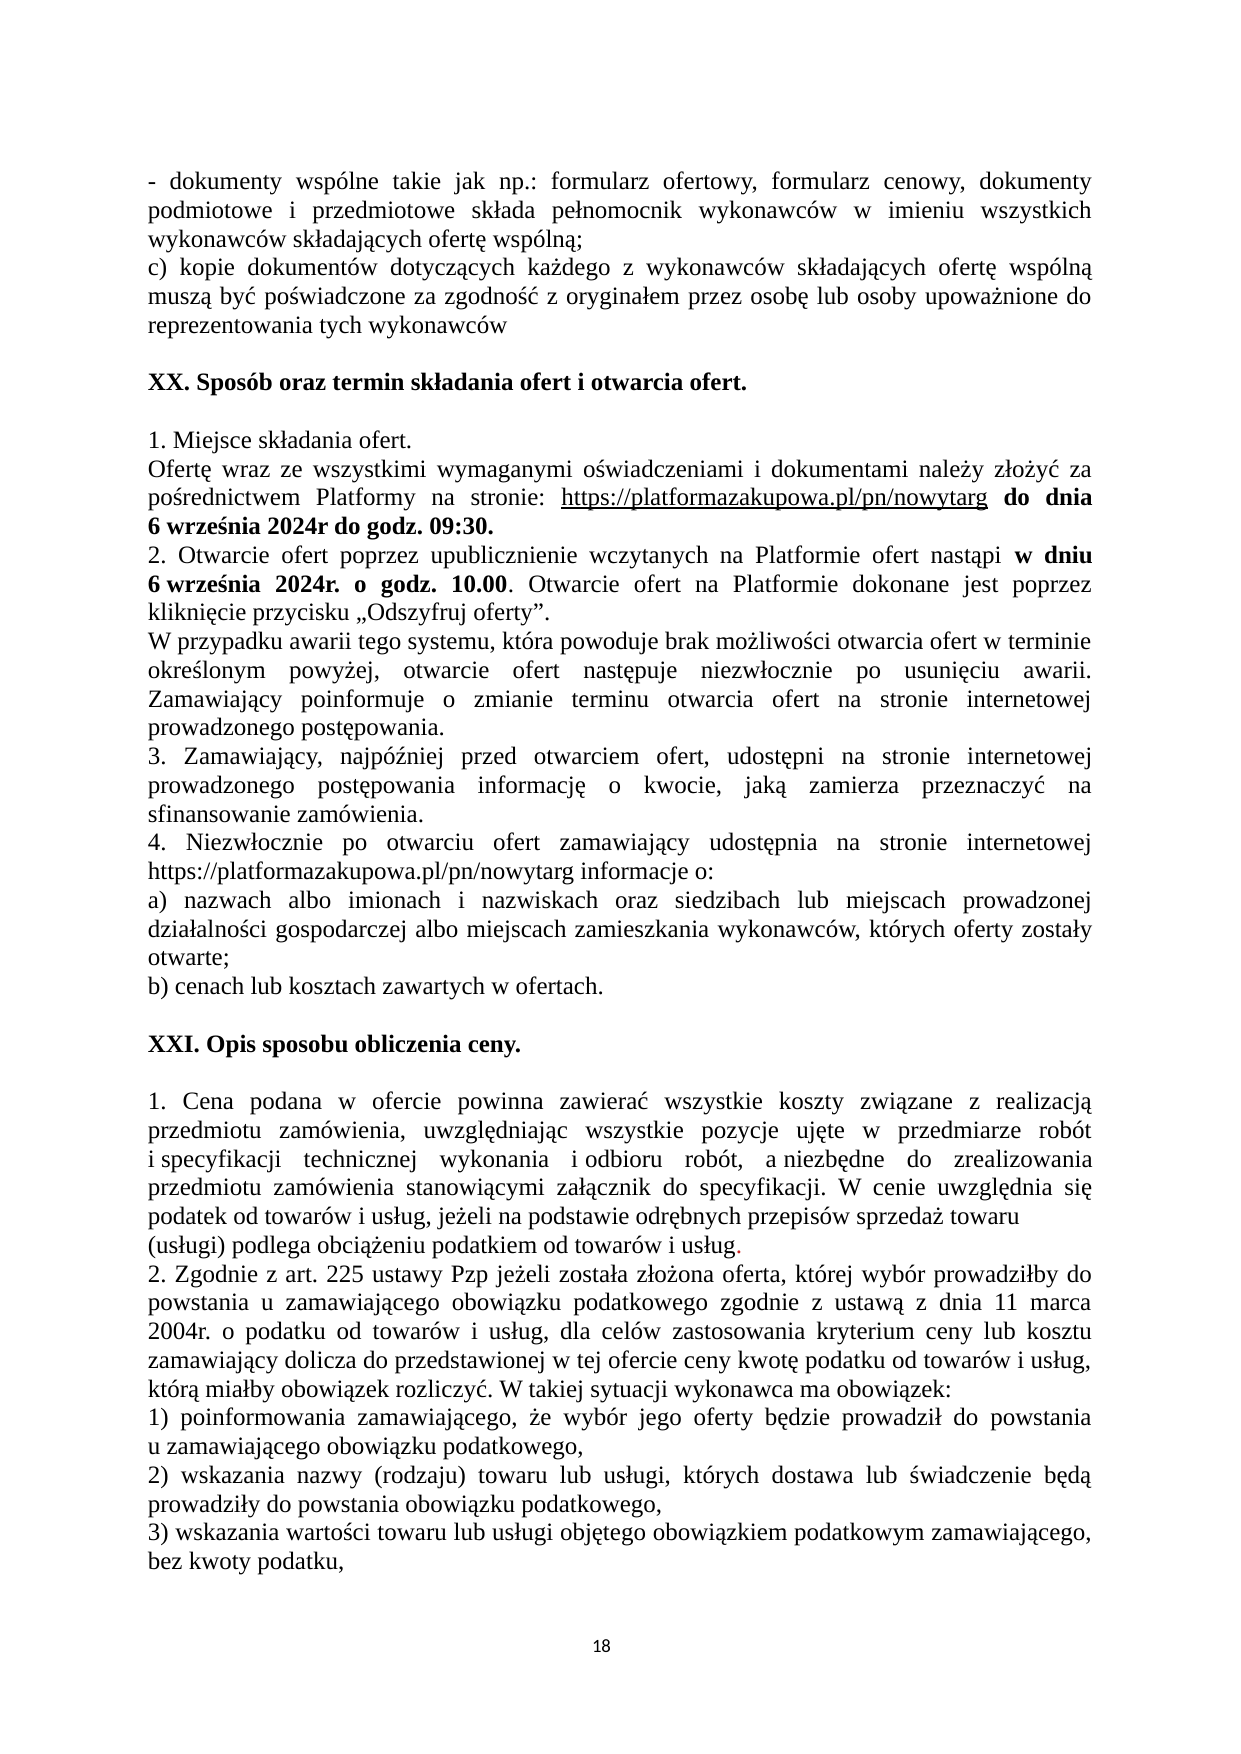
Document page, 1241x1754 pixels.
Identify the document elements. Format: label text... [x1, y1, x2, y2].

text 4. Niezwłocznie po otwarciu ofert zamawiający udostępnia na stronie internetowej https://platformazakupowa.pl/pn/nowytarg informacje o: [148, 827, 1093, 885]
text 2. Otwarcie ofert poprzez upublicznienie wczytanych na Platformie ofert nastąpi w dniu 6 września 2024r. o godz. 10.00. Otwarcie ofert na Platformie dokonane jest poprzez kliknięcie przycisku „Odszyfruj oferty”. [148, 540, 1093, 626]
text a) nazwach albo imionach i nazwiskach oraz siedzibach lub miejscach prowadzonej działalności gospodarczej albo miejscach zamieszkania wykonawców, których oferty zostały otwarte; [148, 885, 1093, 971]
text 1) poinformowania zamawiającego, że wybór jego oferty będzie prowadził do powstania u zamawiającego obowiązku podatkowego, [148, 1402, 1093, 1460]
text 3. Zamawiający, najpóźniej przed otwarciem ofert, udostępni na stronie internetowej prowadzonego postępowania informację o kwocie, jaką zamierza przeznaczyć na sfinansowanie zamówienia. [148, 741, 1093, 827]
text c) kopie dokumentów dotyczących każdego z wykonawców składających ofertę wspólną muszą być poświadczone za zgodność z oryginałem przez osobę lub osoby upoważnione do reprezentowania tych wykonawców [148, 252, 1093, 339]
text W przypadku awarii tego systemu, która powoduje brak możliwości otwarcia ofert w terminie określonym powyżej, otwarcie ofert następuje niezwłocznie po usunięciu awarii. Zamawiający poinformuje o zmianie terminu otwarcia ofert na stronie internetowej prowadzonego postępowania. [148, 626, 1093, 741]
text XX. Sposób oraz termin składania ofert i otwarcia ofert. [148, 367, 1093, 396]
text b) cenach lub kosztach zawartych w ofertach. [148, 971, 1093, 1000]
text XXI. Opis sposobu obliczenia ceny. [148, 1029, 1093, 1057]
text 1. Miejsce składania ofert. [148, 425, 1093, 454]
text 3) wskazania wartości towaru lub usługi objętego obowiązkiem podatkowym zamawiającego, bez kwoty podatku, [148, 1517, 1093, 1575]
text 1. Cena podana w ofercie powinna zawierać wszystkie koszty związane z realizacją przedmiotu zamówienia, uwzględniając wszystkie pozycje ujęte w przedmiarze robót i specyfikacji technicznej wykonania i odbioru robót, a niezbędne do zrealizowania przedmiotu zamówienia stanowiącymi załącznik do specyfikacji. W cenie uwzględnia się podatek od towarów i usług, jeżeli na podstawie odrębnych przepisów sprzedaż towaru [148, 1086, 1093, 1230]
text 2. Zgodnie z art. 225 ustawy Pzp jeżeli została złożona oferta, której wybór prowadziłby do powstania u zamawiającego obowiązku podatkowego zgodnie z ustawą z dnia 11 marca 2004r. o podatku od towarów i usług, dla celów zastosowania kryterium ceny lub kosztu zamawiający dolicza do przedstawionej w tej ofercie ceny kwotę podatku od towarów i usług, którą miałby obowiązek rozliczyć. W takiej sytuacji wykonawca ma obowiązek: [148, 1259, 1093, 1402]
text (usługi) podlega obciążeniu podatkiem od towarów i usług. [148, 1230, 1093, 1259]
text - dokumenty wspólne takie jak np.: formularz ofertowy, formularz cenowy, dokumenty podmiotowe i przedmiotowe składa pełnomocnik wykonawców w imieniu wszystkich wykonawców składających ofertę wspólną; [148, 166, 1093, 252]
text Ofertę wraz ze wszystkimi wymaganymi oświadczeniami i dokumentami należy złożyć za pośrednictwem Platformy na stronie: https://platformazakupowa.pl/pn/nowytarg do dnia 6 września 2024r do godz. 09:30. [148, 454, 1093, 540]
text 2) wskazania nazwy (rodzaju) towaru lub usługi, których dostawa lub świadczenie będą prowadziły do powstania obowiązku podatkowego, [148, 1460, 1093, 1517]
